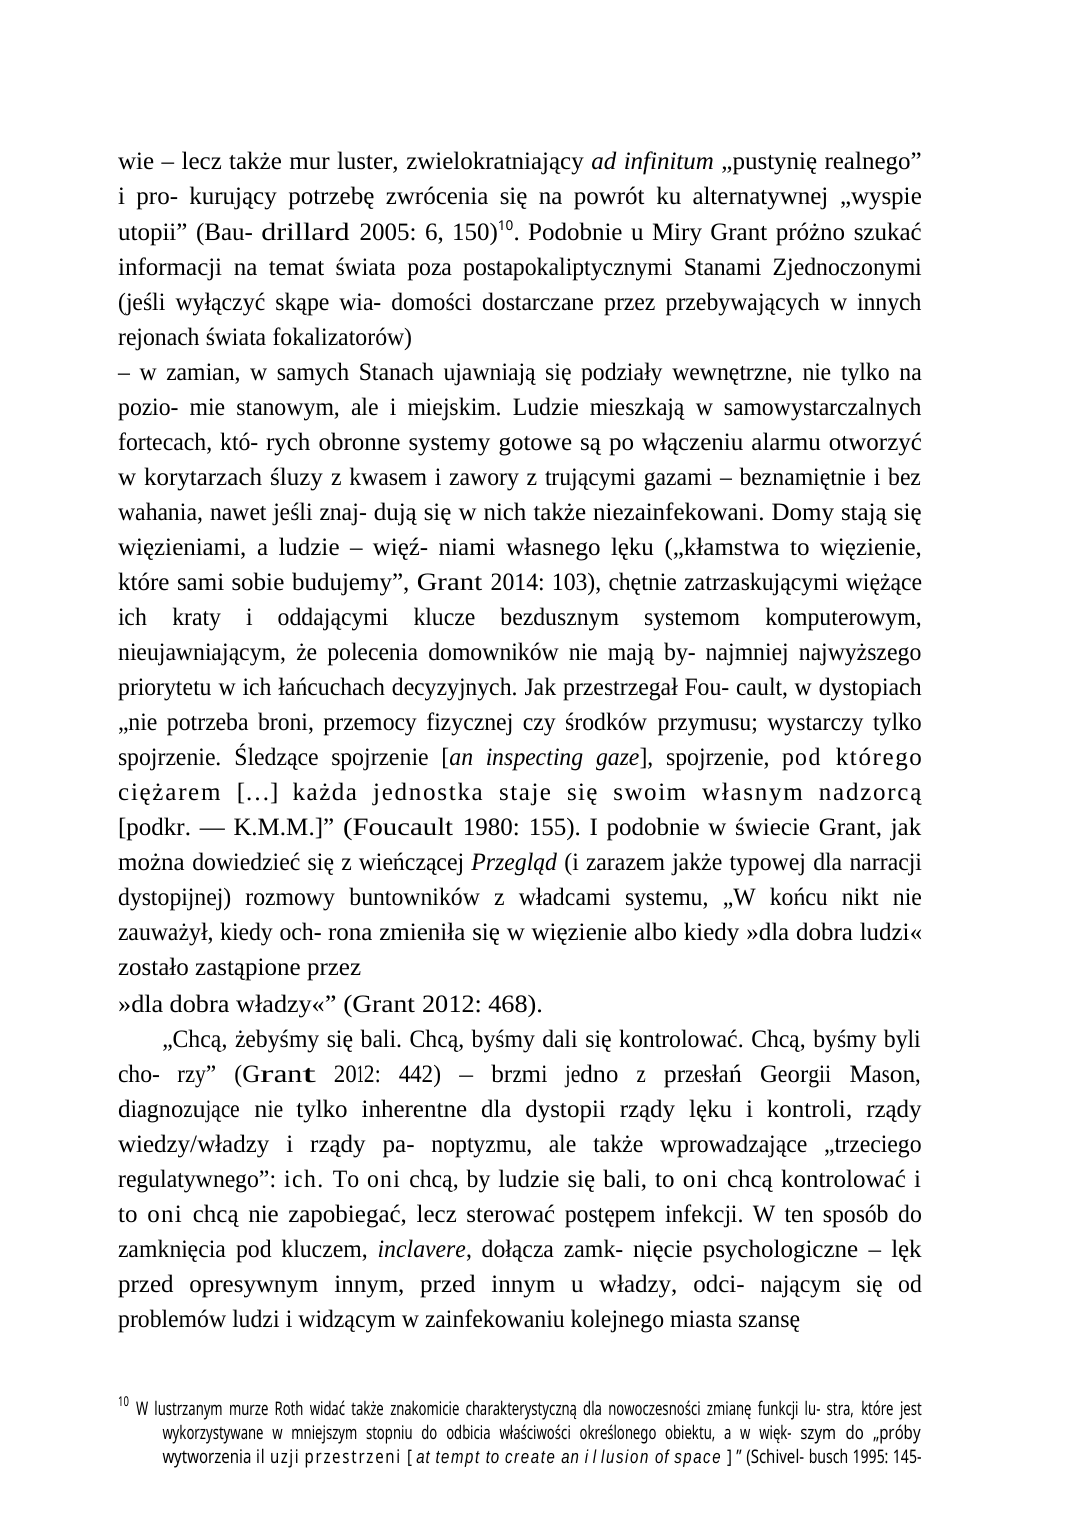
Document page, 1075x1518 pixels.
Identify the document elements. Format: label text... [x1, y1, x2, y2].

text – w zamian, w samych Stanach ujawniają się podziały wewnętrzne, nie tylko na pozio- mie stanowym, ale i miejskim. Ludzie mieszkają w samowystarczalnych fortecach, któ- rych obronne systemy gotowe są po włączeniu alarmu otworzyć w korytarzach śluzy z kwasem i zawory z trującymi gazami – beznamiętnie i bez wahania, nawet jeśli znaj- dują się w nich także niezainfekowani. Domy stają się więzieniami, a ludzie – więź- niami własnego lęku („kłamstwa to więzienie, które sami sobie budujemy”, Grant 2014: 103), chętnie zatrzaskującymi więżące ich kraty i oddającymi klucze bezdusznym systemom komputerowym, nieujawniającym, że polecenia domowników nie mają by- najmniej najwyższego priorytetu w ich łańcuchach decyzyjnych. Jak przestrzegał Fou- cault, w dystopiach „nie potrzeba broni, przemocy fizycznej czy środków przymusu; wystarczy tylko spojrzenie. Śledzące spojrzenie [an inspecting gaze], spojrzenie, pod którego ciężarem […] każda jednostka staje się swoim własnym nadzorcą [podkr. — K.M.M.]” (Foucault 1980: 155). I podobnie w świecie Grant, jak można dowiedzieć się z wieńczącej Przegląd (i zarazem jakże typowej dla narracji dystopijnej) rozmowy buntowników z władcami systemu, „W końcu nikt nie zauważył, kiedy och- rona zmieniła się w więzienie albo kiedy »dla dobra ludzi« zostało zastąpione przez [118, 357, 922, 981]
text wie – lecz także mur luster, zwielokratniający ad infinitum „pustynię realnego” i pro- kurujący potrzebę zwrócenia się na powrót ku alternatywnej „wyspie utopii” (Bau- drillard 2005: 6, 150)10. Podobnie u Miry Grant próżno szukać informacji na temat świata poza postapokaliptycznymi Stanami Zjednoczonymi (jeśli wyłączyć skąpe wia- domości dostarczane przez przebywających w innych rejonach świata fokalizatorów) [118, 146, 922, 350]
text „Chcą, żebyśmy się bali. Chcą, byśmy dali się kontrolować. Chcą, byśmy byli cho- rzy” (Grant 2012: 442) – brzmi jedno z przesłań Georgii Mason, diagnozujące nie tylko inherentne dla dystopii rządy lęku i kontroli, rządy wiedzy/władzy i rządy pa- noptyzmu, ale także wprowadzające „trzeciego regulatywnego”: ich. To oni chcą, by ludzie się bali, to oni chcą kontrolować i to oni chcą nie zapobiegać, lecz sterować postępem infekcji. W ten sposób do zamknięcia pod kluczem, inclavere, dołącza zamk- nięcie psychologiczne – lęk przed opresywnym innym, przed innym u władzy, odci- nającym się od problemów ludzi i widzącym w zainfekowaniu kolejnego miasta szansę [118, 1024, 922, 1333]
text »dla dobra władzy«” (Grant 2012: 468). [118, 989, 968, 1018]
text 10 W lustrzanym murze Roth widać także znakomicie charakterystyczną dla nowoczesności zmianę funkcji lu- stra, które jest wykorzystywane w mniejszym stopniu do odbicia właściwości określonego obiektu, a w więk- szym do „próby wytworzenia il uzji przestrzeni [ at tempt to create an i l lusion of space ] ” (Schivel- busch 1995: 145- [118, 1394, 921, 1469]
